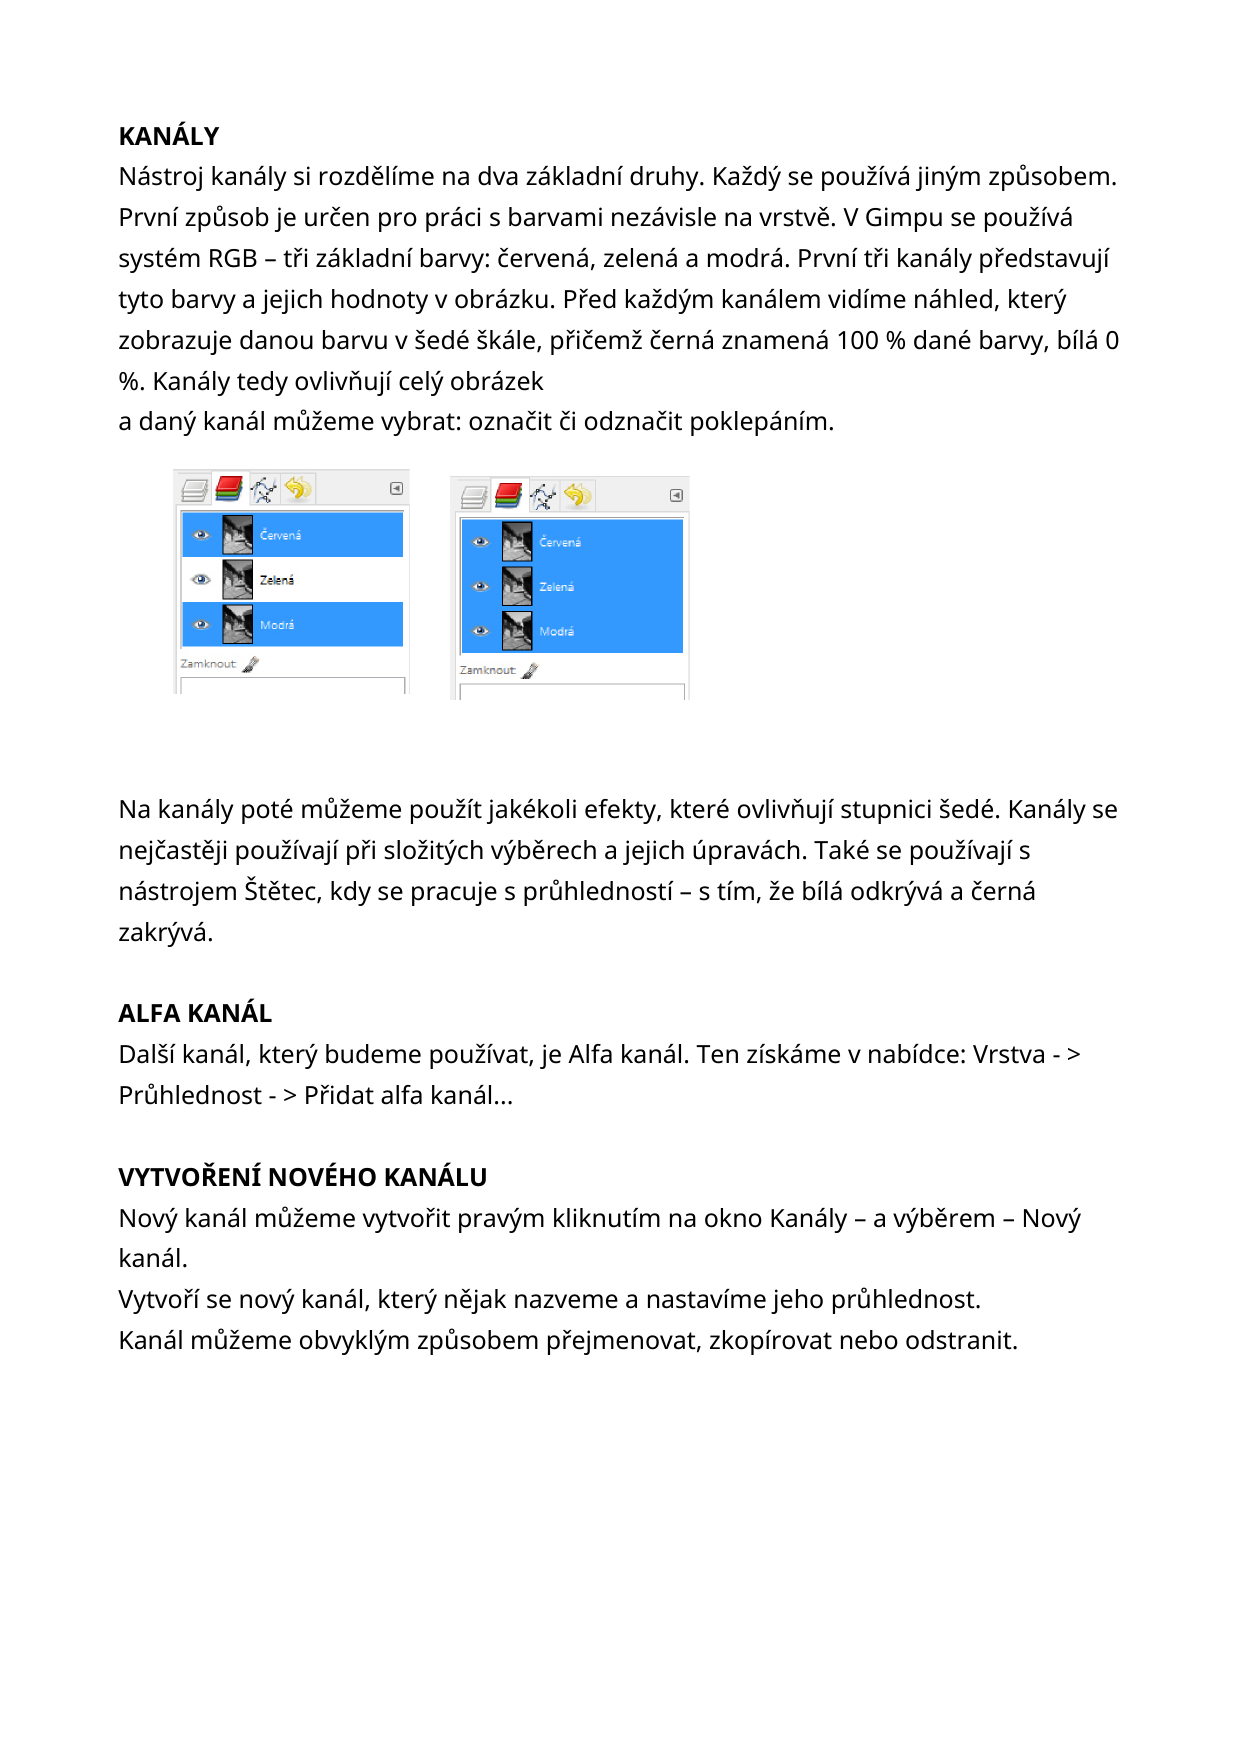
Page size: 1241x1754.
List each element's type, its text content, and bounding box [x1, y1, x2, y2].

text Nástroj kanály si rozdělíme na dva základní druhy. Každý se používá jiným způsobem. První způsob je určen pro práci s barvami nezávisle na vrstvě. V Gimpu se používá systém RGB – tři základní barvy: červená, zelená a modrá. První tři kanály představují tyto barvy a jejich hodnoty v obrázku. Před každým kanálem vidíme náhled, který zobrazuje danou barvu v šedé škále, přičemž černá znamená 100 % dané barvy, bílá 0 %. Kanály tedy ovlivňují celý obrázek a daný kanál můžeme vybrat: označit či odznačit poklepáním. [118, 159, 1122, 438]
text Na kanály poté můžeme použít jakékoli efekty, které ovlivňují stupnici šedé. Kanály se nejčastěji používají při složitých výběrech a jejich úpravách. Také se používají s nástrojem Štětec, kdy se pracuje s průhledností – s tím, že bílá odkrývá a černá zakrývá. [118, 792, 1122, 948]
text ALFA KANÁL [118, 996, 1122, 1030]
text Vytvoří se nový kanál, který nějak nazveme a nastavíme jeho průhlednost. [118, 1282, 1122, 1316]
text VYTVOŘENÍ NOVÉHO KANÁLU [118, 1159, 1122, 1193]
text Nový kanál můžeme vytvořit pravým kliknutím na okno Kanály – a výběrem – Nový kanál. [118, 1200, 1122, 1275]
picture [172, 463, 410, 694]
text Kanál můžeme obvyklým způsobem přejmenovat, zkopírovat nebo odstranit. [118, 1323, 1122, 1357]
text KANÁLY [118, 118, 1122, 152]
text Další kanál, který budeme používat, je Alfa kanál. Ten získáme v nabídce: Vrstva - > Průhlednost - > Přidat alfa kanál... [118, 1037, 1122, 1112]
picture [449, 469, 690, 700]
